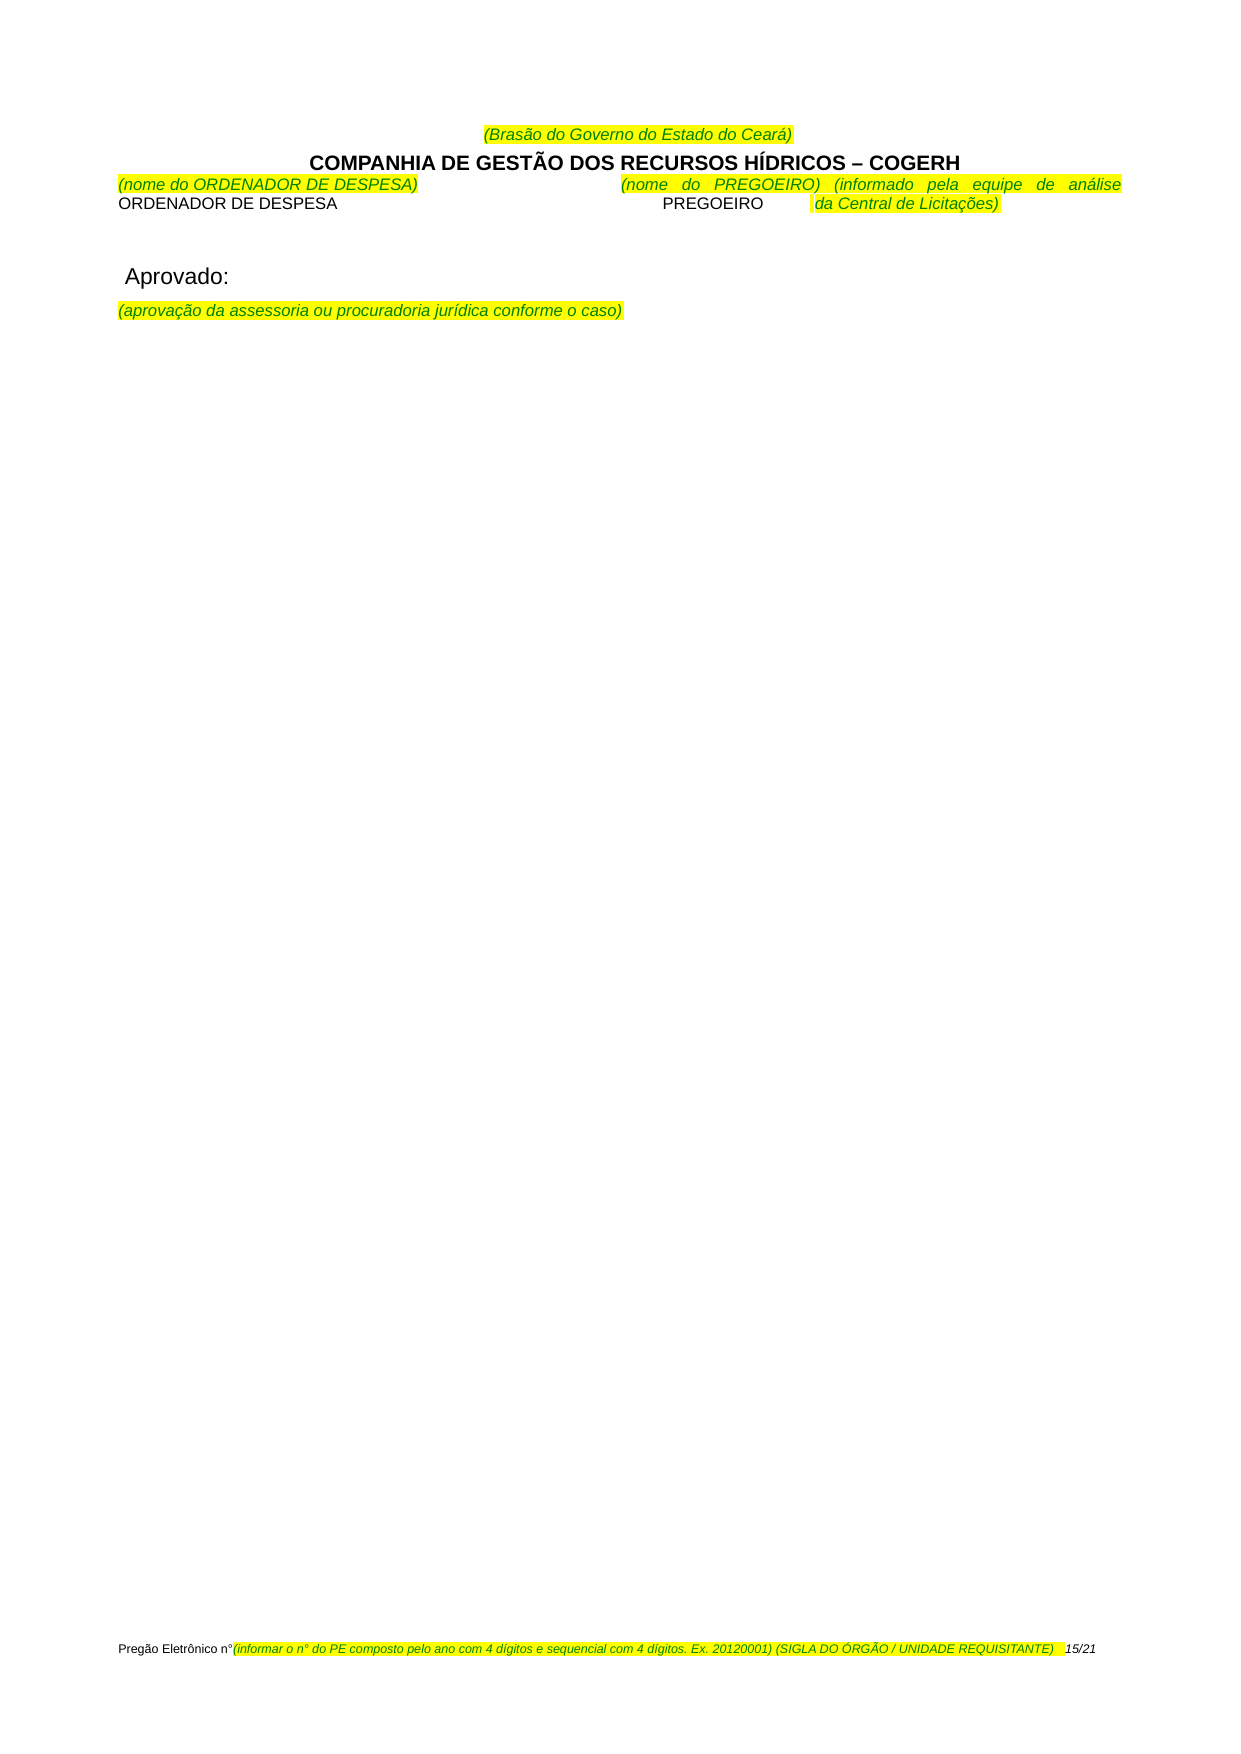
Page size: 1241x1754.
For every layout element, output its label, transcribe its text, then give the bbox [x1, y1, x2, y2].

text (aprovação da assessoria ou procuradoria jurídica conforme o caso) [118, 301, 1122, 320]
text Aprovado: [118, 263, 1122, 289]
text (nome do ORDENADOR DE DESPESA) (nome do PREGOEIRO) (informado pela equipe de análise ORDENADOR DE DESPESA PREGOEIRO da Central de Licitações) [118, 174, 1122, 213]
